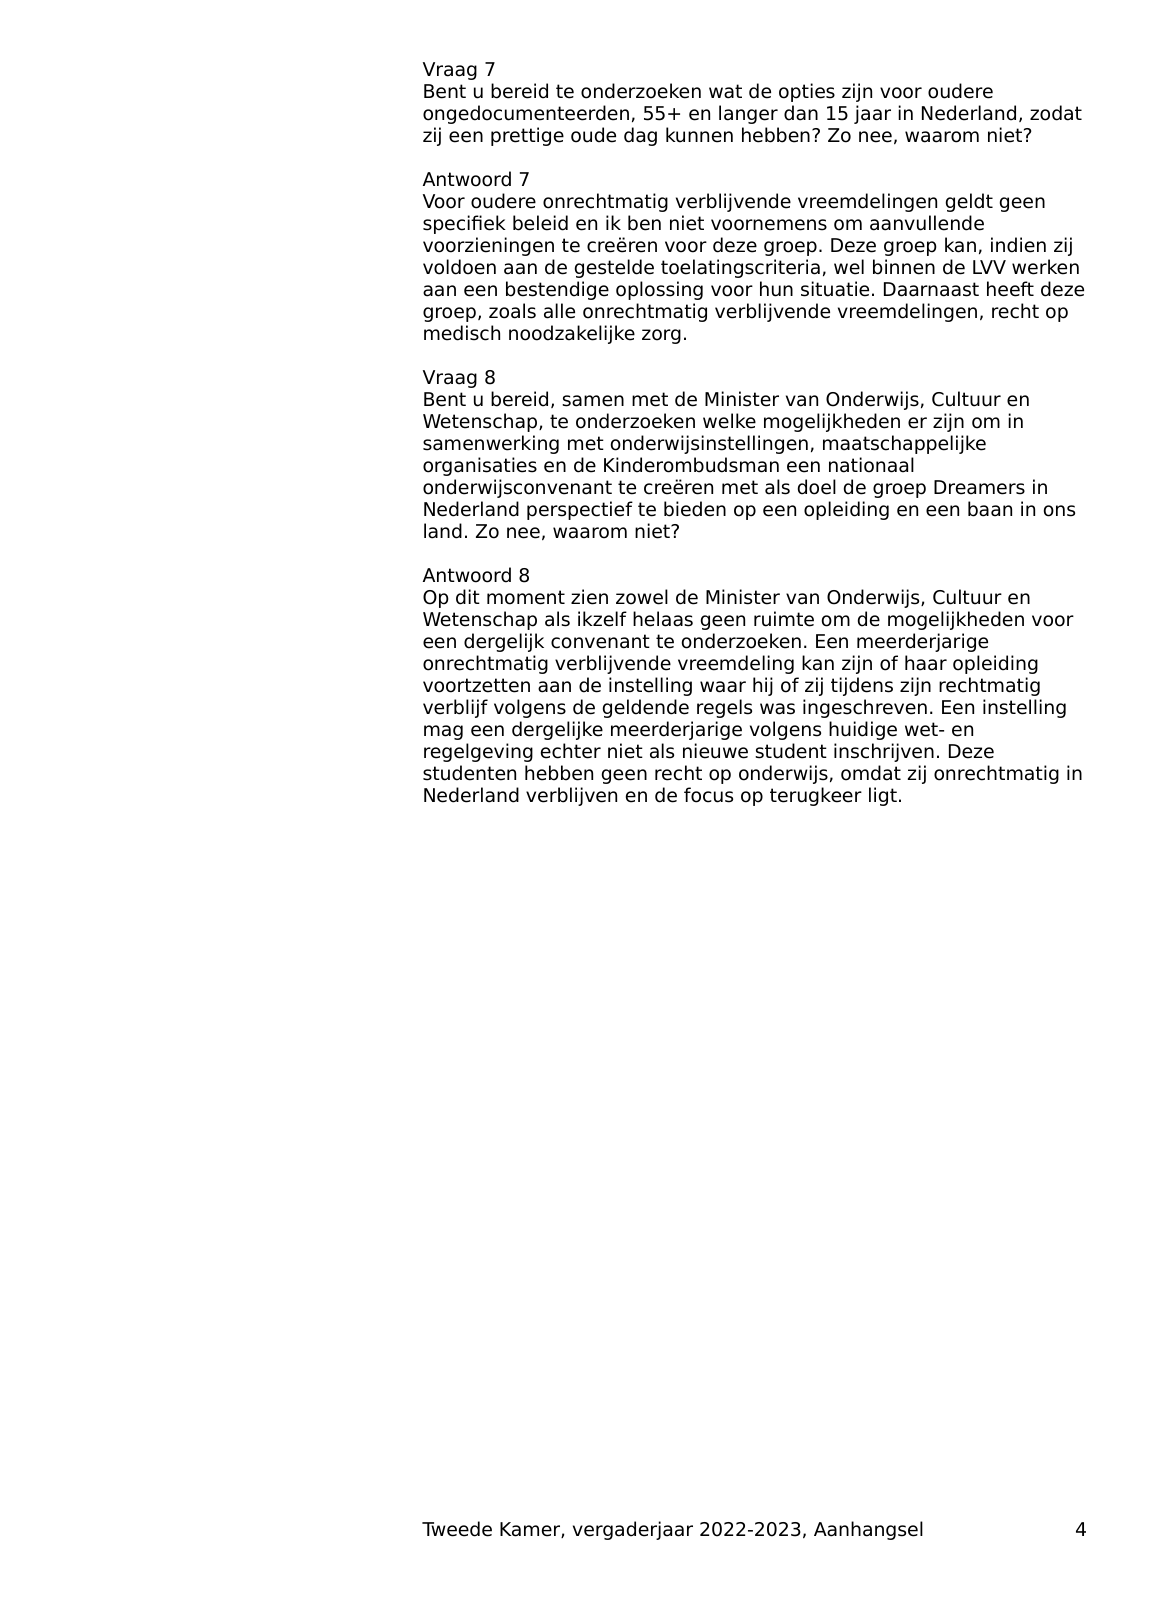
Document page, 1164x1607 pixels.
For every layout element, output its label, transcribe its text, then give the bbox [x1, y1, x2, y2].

text Bent u bereid te onderzoeken wat de opties zijn voor oudere ongedocumenteerden, 55+ en langer dan 15 jaar in Nederland, zodat zij een prettige oude dag kunnen hebben? Zo nee, waarom niet? [422, 81, 1087, 147]
text Antwoord 7 [422, 169, 1087, 191]
text Vraag 7 [422, 59, 1087, 81]
text Op dit moment zien zowel de Minister van Onderwijs, Cultuur en Wetenschap als ikzelf helaas geen ruimte om de mogelijkheden voor een dergelijk convenant te onderzoeken. Een meerderjarige onrechtmatig verblijvende vreemdeling kan zijn of haar opleiding voortzetten aan de instelling waar hij of zij tijdens zijn rechtmatig verblijf volgens de geldende regels was ingeschreven. Een instelling mag een dergelijke meerderjarige volgens huidige wet- en regelgeving echter niet als nieuwe student inschrijven. Deze studenten hebben geen recht op onderwijs, omdat zij onrechtmatig in Nederland verblijven en de focus op terugkeer ligt. [422, 587, 1087, 807]
text Voor oudere onrechtmatig verblijvende vreemdelingen geldt geen specifiek beleid en ik ben niet voornemens om aanvullende voorzieningen te creëren voor deze groep. Deze groep kan, indien zij voldoen aan de gestelde toelatingscriteria, wel binnen de LVV werken aan een bestendige oplossing voor hun situatie. Daarnaast heeft deze groep, zoals alle onrechtmatig verblijvende vreemdelingen, recht op medisch noodzakelijke zorg. [422, 191, 1087, 345]
text Bent u bereid, samen met de Minister van Onderwijs, Cultuur en Wetenschap, te onderzoeken welke mogelijkheden er zijn om in samenwerking met onderwijsinstellingen, maatschappelijke organisaties en de Kinderombudsman een nationaal onderwijsconvenant te creëren met als doel de groep Dreamers in Nederland perspectief te bieden op een opleiding en een baan in ons land. Zo nee, waarom niet? [422, 389, 1087, 543]
text Antwoord 8 [422, 565, 1087, 587]
text Vraag 8 [422, 367, 1087, 389]
